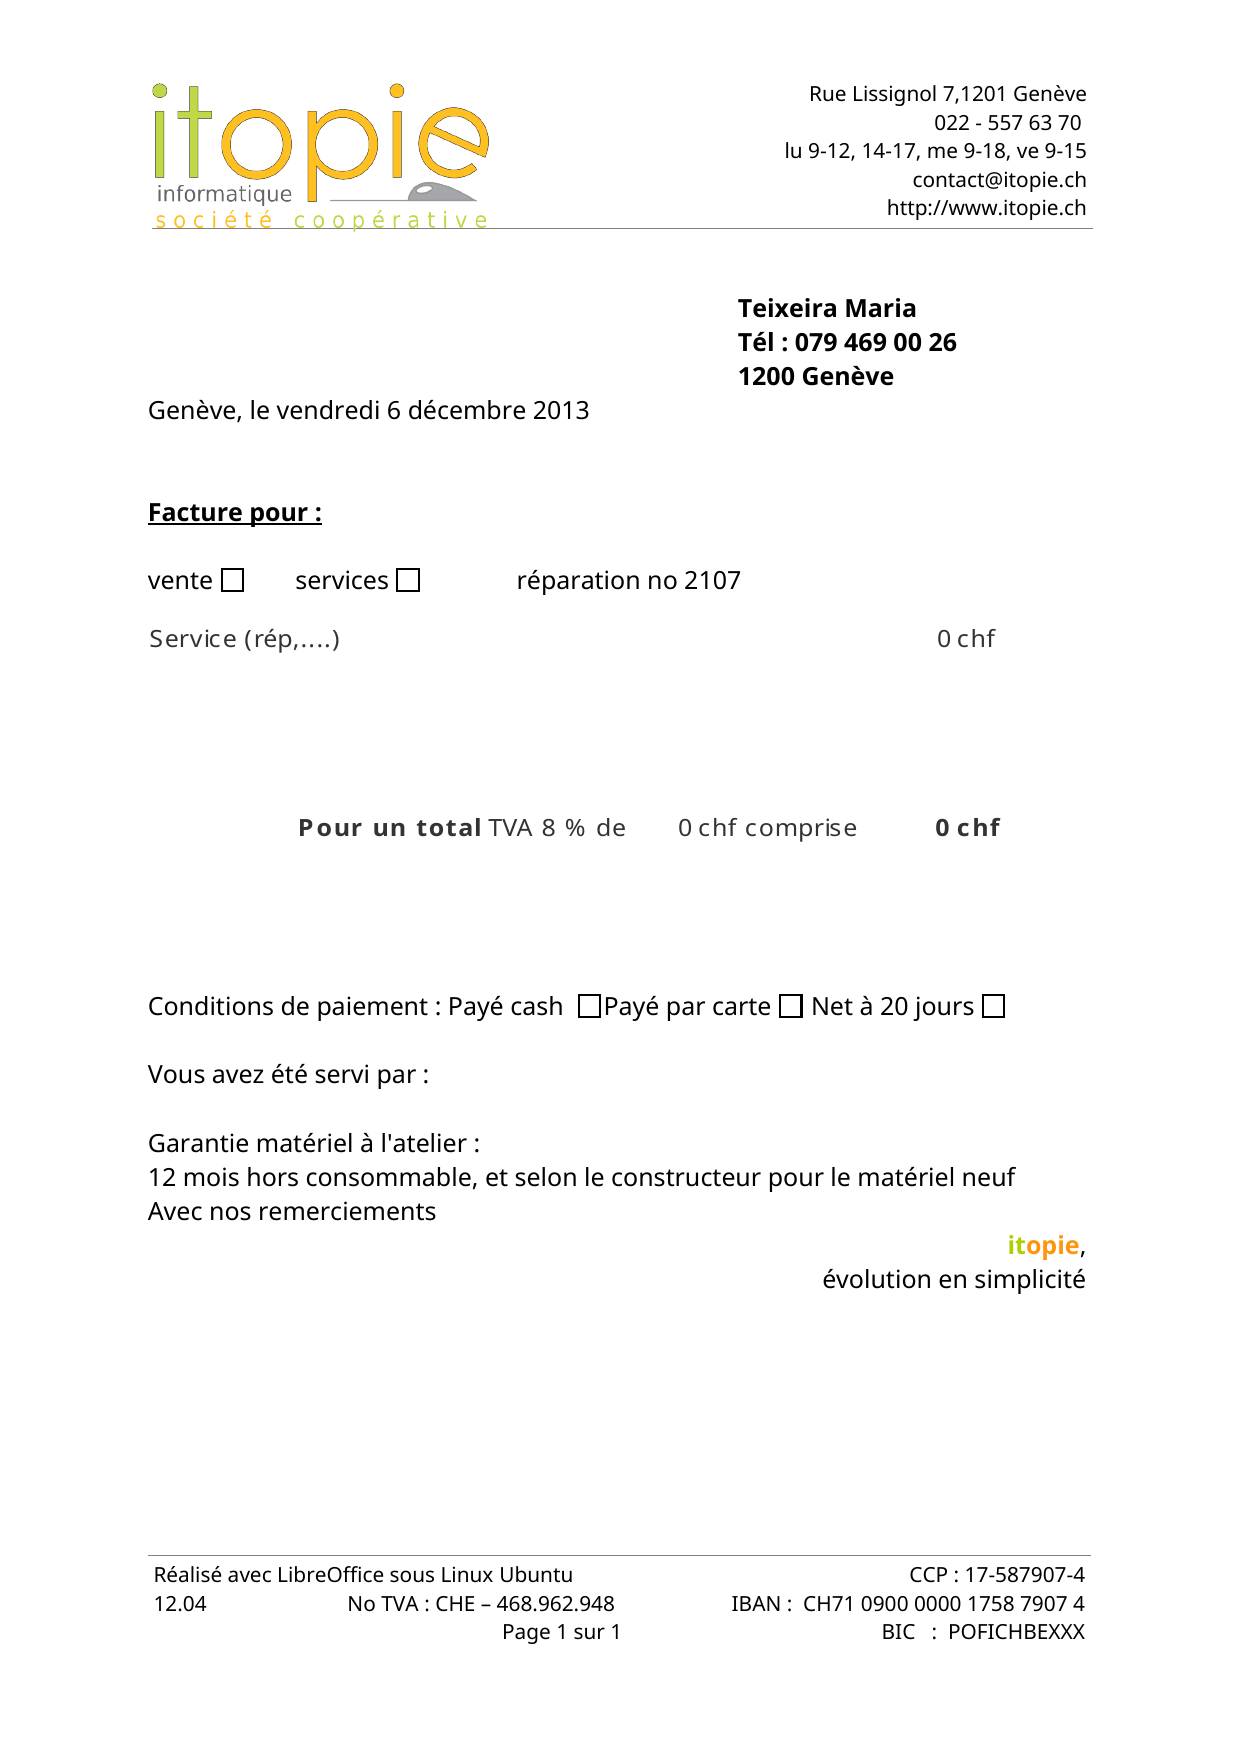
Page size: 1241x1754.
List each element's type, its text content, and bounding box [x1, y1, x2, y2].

text Tél : 079 469 00 26 [148, 324, 1093, 358]
text Genève, le vendredi 6 décembre 2013 [148, 392, 1093, 427]
text Avec nos remerciements [148, 1193, 1093, 1227]
text vente services réparation no 2107 [148, 563, 1093, 597]
text itopie, [148, 1227, 1093, 1262]
picture [138, 72, 500, 244]
text Vous avez été servi par : [148, 1057, 1093, 1091]
text 12 mois hors consommable, et selon le constructeur pour le matériel neuf [148, 1159, 1093, 1193]
text évolution en simplicité [148, 1262, 1093, 1296]
text Conditions de paiement : Payé cash Payé par carte Net à 20 jours [148, 989, 1093, 1023]
text 1200 Genève [148, 358, 1093, 392]
text Teixeira Maria [148, 290, 1093, 324]
text Garantie matériel à l'atelier : [148, 1125, 1093, 1159]
text Facture pour : [148, 495, 1093, 529]
